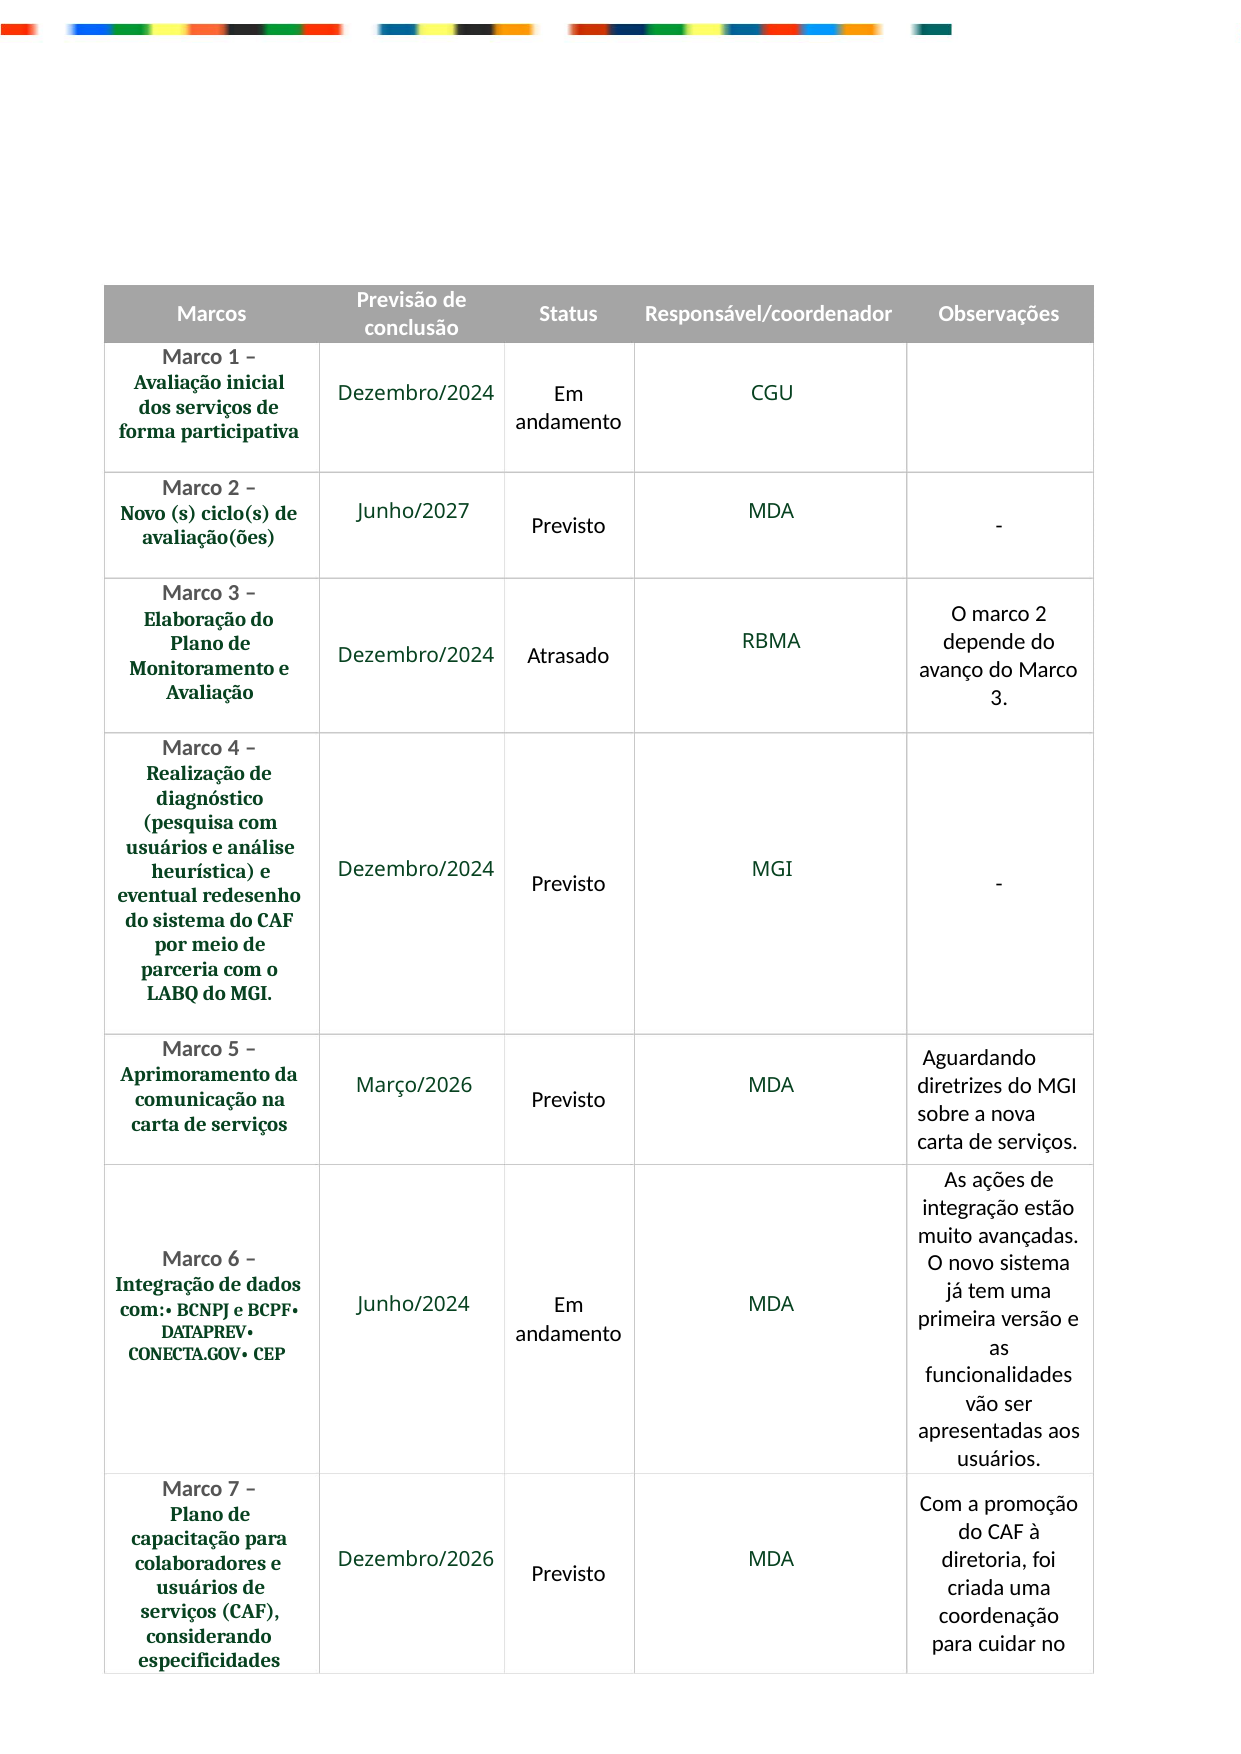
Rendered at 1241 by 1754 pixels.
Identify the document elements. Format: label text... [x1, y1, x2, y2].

text por meio de [154, 932, 330, 957]
text especificidades [138, 1648, 306, 1673]
text usuários e análise [126, 834, 330, 859]
text - [995, 869, 1027, 897]
text Realização de [146, 761, 296, 786]
text usuários. [957, 1444, 1105, 1472]
text já tem uma [946, 1276, 1105, 1304]
text . [1002, 683, 1033, 711]
text Status [539, 299, 608, 327]
text carta de serviços. [917, 1127, 1103, 1155]
text O marco 2 [951, 599, 1103, 627]
text do sistema do CAF [125, 908, 330, 932]
text (pesquisa com [143, 810, 330, 834]
text LABQ do MGI. [147, 981, 303, 1006]
text parceria com o [141, 957, 303, 981]
text 3 [990, 683, 1002, 711]
text avanço do Marco [919, 655, 1103, 683]
text integração estão [922, 1193, 1105, 1221]
text carta de serviços [131, 1111, 327, 1136]
text Com a promoção [919, 1489, 1103, 1517]
text Marco 4 – [162, 733, 296, 761]
text serviços (CAF), [140, 1599, 306, 1623]
text As ações de [944, 1164, 1105, 1193]
text dos serviços de [139, 395, 329, 419]
text Marco 1 – [162, 342, 270, 370]
text Aprimoramento da [120, 1062, 327, 1087]
text funcionalidades [925, 1360, 1098, 1388]
text depende do [943, 627, 1103, 655]
text andamento [515, 1318, 648, 1347]
text conclusão [364, 313, 483, 341]
text forma participativa [119, 419, 329, 444]
text Novo (s) ciclo(s) de [120, 501, 328, 525]
text O novo sistema [927, 1249, 1105, 1276]
text MDA [748, 1292, 816, 1317]
text CONECTA.GOV• CEP [128, 1343, 332, 1365]
text Integração de dados [115, 1272, 332, 1297]
text diretoria, foi [941, 1545, 1081, 1573]
text primeira versão e [918, 1304, 1105, 1332]
text Monitoramento e [129, 655, 319, 680]
text Em [554, 379, 648, 407]
text do CAF à [958, 1517, 1103, 1545]
text apresentadas aos [918, 1416, 1105, 1444]
text vão ser [965, 1388, 1098, 1416]
text capacitação para [131, 1526, 316, 1551]
text DATAPREV• [161, 1321, 332, 1343]
text MDA [748, 1547, 816, 1571]
text considerando [146, 1624, 306, 1648]
text eventual redesenho [117, 883, 330, 908]
text Dezembro/2024 [337, 381, 510, 405]
text heurística) e [151, 859, 330, 883]
text Plano de [170, 631, 319, 655]
text muito avançadas. [918, 1221, 1105, 1249]
text Aguardando [922, 1043, 1103, 1071]
text Previsão de [357, 285, 483, 313]
text Responsável/coordenador [645, 299, 922, 327]
text criada uma [947, 1573, 1081, 1601]
text MDA [748, 499, 816, 523]
text Previsto [531, 869, 632, 897]
text Junho/2027 [357, 499, 510, 523]
text MGI [751, 857, 813, 881]
text CGU [751, 381, 813, 405]
text Dezembro/2026 [337, 1547, 510, 1571]
text avaliação(ões) [142, 525, 328, 549]
text Avaliação inicial [134, 370, 329, 394]
text sobre a nova [917, 1099, 1103, 1127]
text Marcos [177, 299, 258, 327]
text Marco 7 – [162, 1473, 316, 1502]
text Marco 2 – [162, 472, 328, 501]
text Atrasado [527, 641, 636, 669]
text Em [554, 1290, 648, 1318]
text Avaliação [166, 680, 319, 704]
text Previsto [531, 511, 632, 539]
text com:• BCNPJ e BCPF• [120, 1297, 332, 1321]
text - [995, 511, 1027, 539]
text diagnóstico [156, 786, 296, 810]
text Observações [938, 299, 1078, 327]
text comunicação na [135, 1087, 327, 1111]
text Dezembro/2024 [337, 643, 510, 667]
text Plano de [170, 1502, 316, 1526]
text MDA [748, 1073, 816, 1097]
text as [989, 1332, 1105, 1361]
text RBMA [742, 629, 822, 653]
text Marco 5 – [162, 1034, 270, 1062]
text Elaboração do [143, 607, 319, 631]
text Marco 6 – [162, 1244, 332, 1272]
text Previsto [531, 1559, 632, 1587]
text andamento [515, 407, 648, 435]
text diretrizes do MGI [917, 1071, 1103, 1099]
text Marco 3 – [162, 578, 319, 606]
text para cuidar no [932, 1629, 1091, 1657]
text Previsto [531, 1085, 632, 1113]
text Março/2026 [356, 1073, 510, 1097]
text colaboradores e [135, 1551, 316, 1575]
text coordenação [939, 1601, 1091, 1629]
text Dezembro/2024 [337, 857, 510, 881]
text usuários de [156, 1575, 316, 1600]
text Junho/2024 [357, 1292, 491, 1317]
